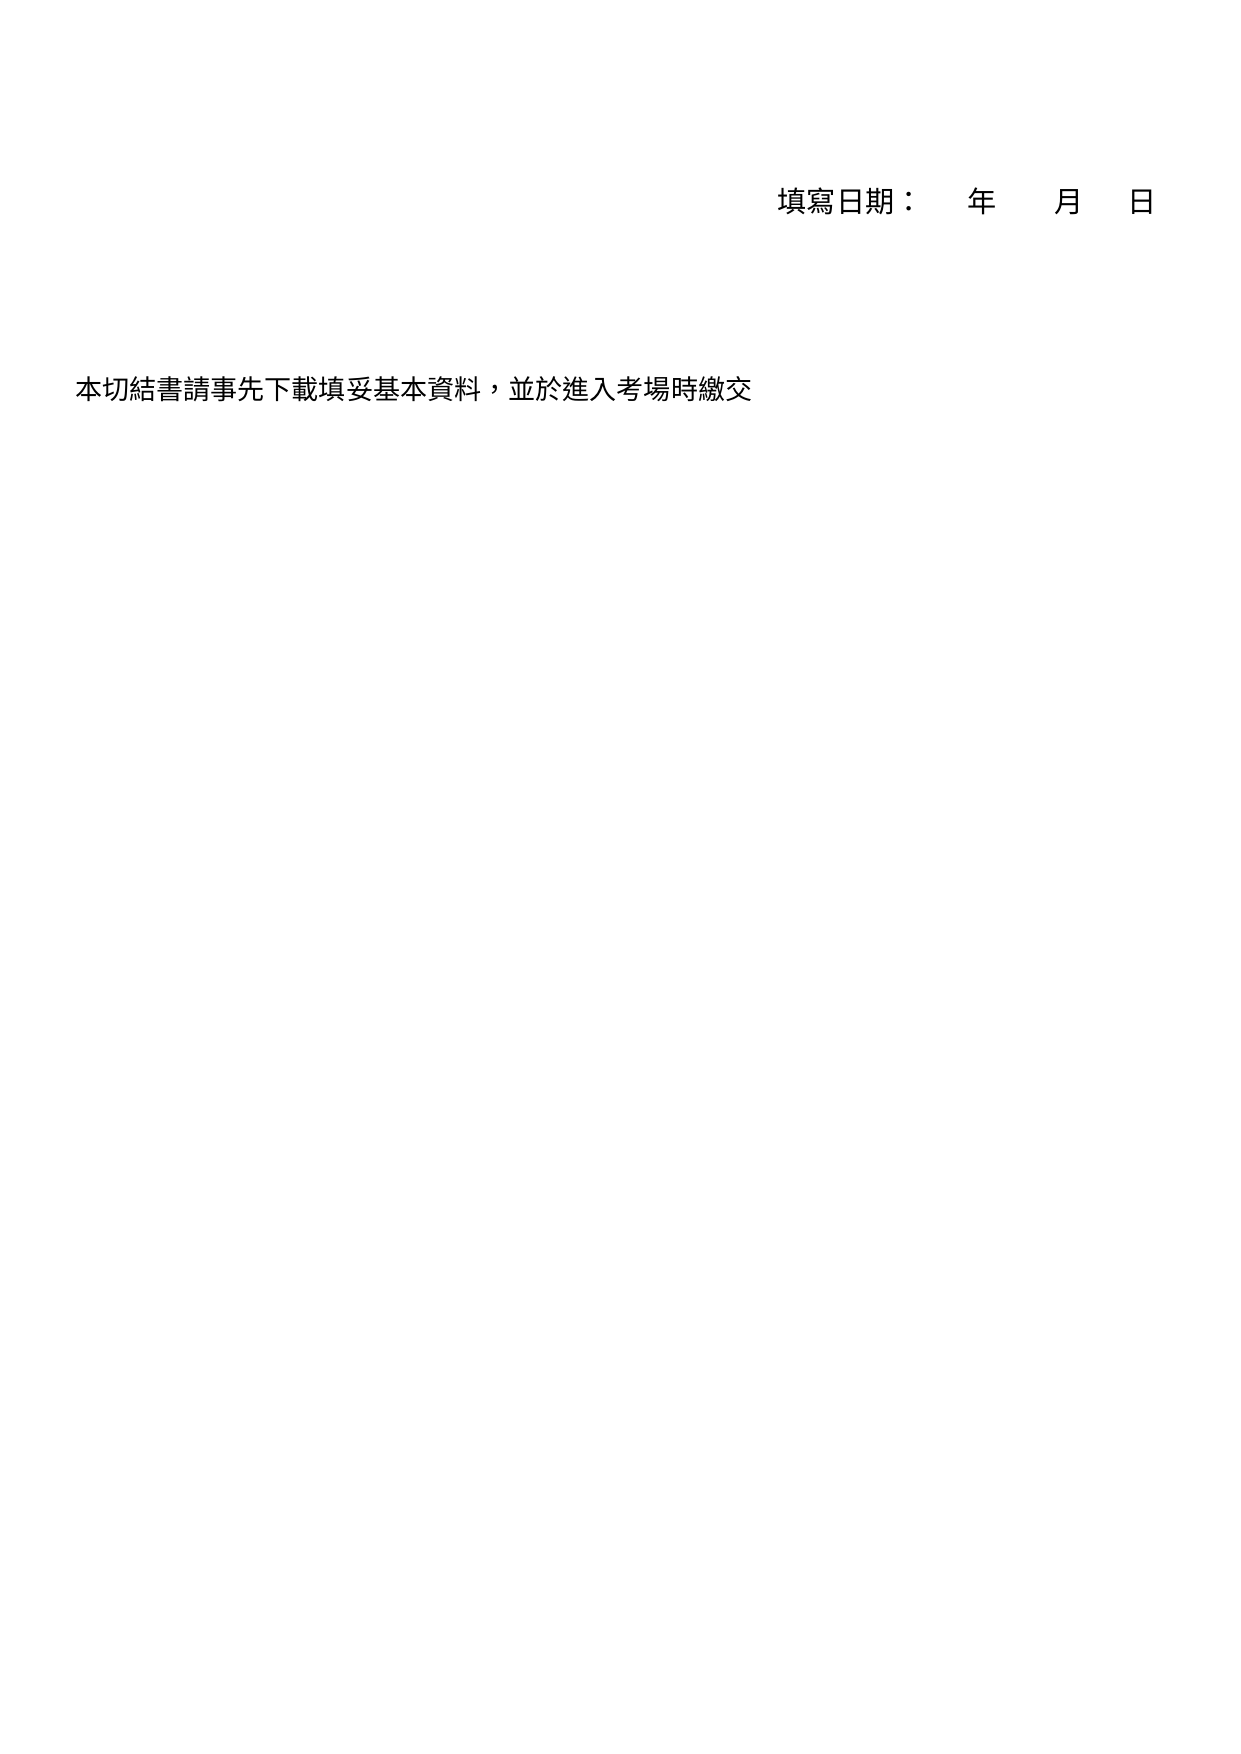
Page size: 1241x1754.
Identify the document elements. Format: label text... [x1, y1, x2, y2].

text 本切結書請事先下載填妥基本資料，並於進入考場時繳交 [75, 346, 1165, 408]
text 填寫日期： 年 月 日 [75, 158, 1156, 221]
